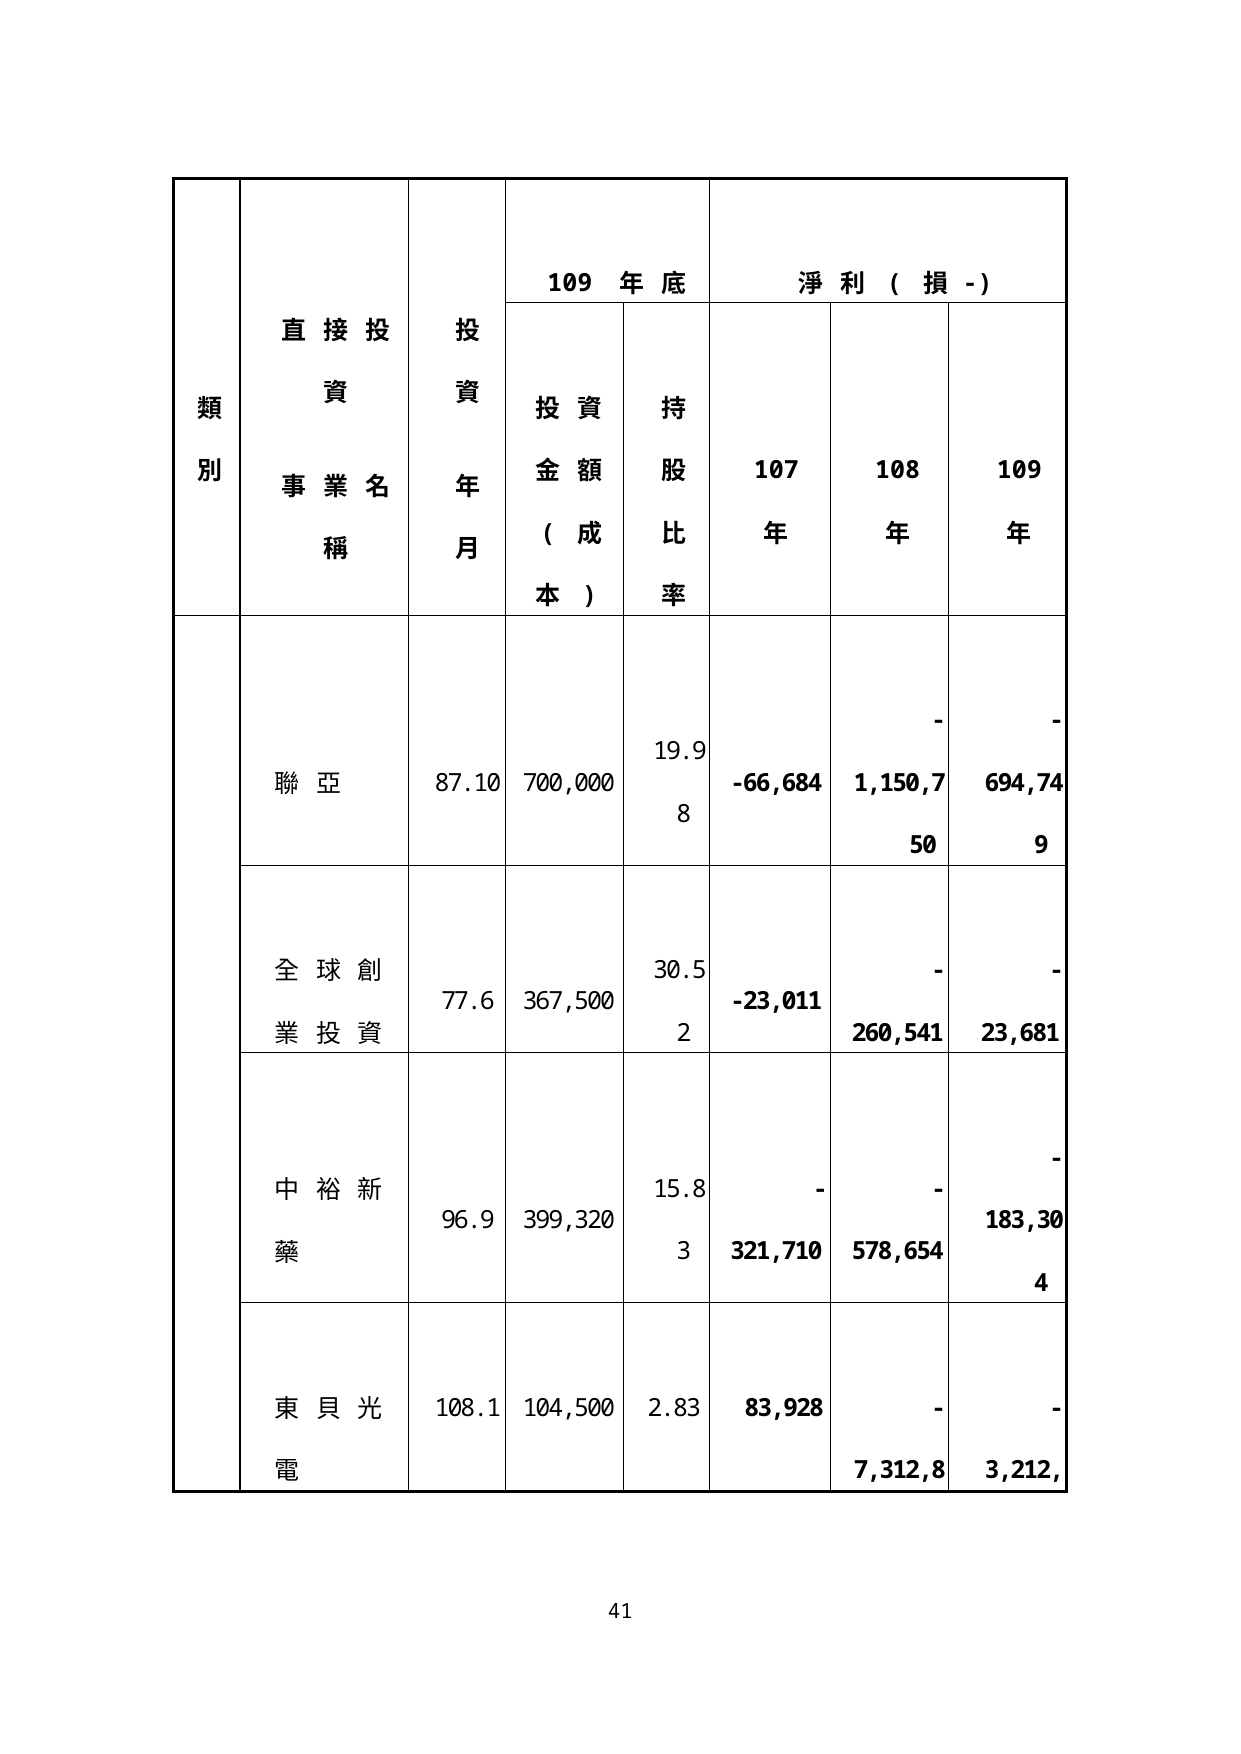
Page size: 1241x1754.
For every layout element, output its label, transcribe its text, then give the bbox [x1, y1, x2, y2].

table_cell 399,320 [506, 1053, 623, 1302]
table_cell 87.10 [409, 616, 505, 865]
table_cell 83,928 [710, 1303, 830, 1490]
table_cell 15.83 [624, 1053, 709, 1302]
table_cell -694,749 [949, 616, 1065, 865]
table_cell 聯亞 [241, 616, 408, 865]
table_cell 東貝光電 [241, 1303, 408, 1490]
table_cell 投資金額 (成本) [506, 303, 623, 615]
table_cell 2.83 [624, 1303, 709, 1490]
table_cell 持股 比率 [624, 303, 709, 615]
table_cell 77.6 [409, 866, 505, 1052]
table_cell -3,212, [949, 1303, 1065, 1490]
table_cell 中裕新藥 [241, 1053, 408, 1302]
table_header 投資 年月 [409, 180, 505, 615]
table_cell -578,654 [831, 1053, 948, 1302]
table_cell 96.9 [409, 1053, 505, 1302]
table_cell 全球創業投資 [241, 866, 408, 1052]
table_cell -260,541 [831, 866, 948, 1052]
table_cell [175, 616, 239, 1490]
table_cell -23,681 [949, 866, 1065, 1052]
table_cell 30.52 [624, 866, 709, 1052]
table_cell -7,312,8 [831, 1303, 948, 1490]
table_cell 19.98 [624, 616, 709, 865]
table_header 直接投資 事業名稱 [241, 180, 408, 615]
table_header 淨利(損-) [710, 180, 1065, 302]
table_cell 109年 [949, 303, 1065, 615]
table_cell -66,684 [710, 616, 830, 865]
table_cell 108年 [831, 303, 948, 615]
table_cell -321,710 [710, 1053, 830, 1302]
table_cell 367,500 [506, 866, 623, 1052]
table_header 類別 [175, 180, 239, 615]
table_cell -183,304 [949, 1053, 1065, 1302]
table_cell -1,150,750 [831, 616, 948, 865]
table_cell 108.1 [409, 1303, 505, 1490]
table_cell 700,000 [506, 616, 623, 865]
table_cell 107年 [710, 303, 830, 615]
table_cell -23,011 [710, 866, 830, 1052]
table_cell 104,500 [506, 1303, 623, 1490]
table_header 109年底 [506, 180, 709, 302]
